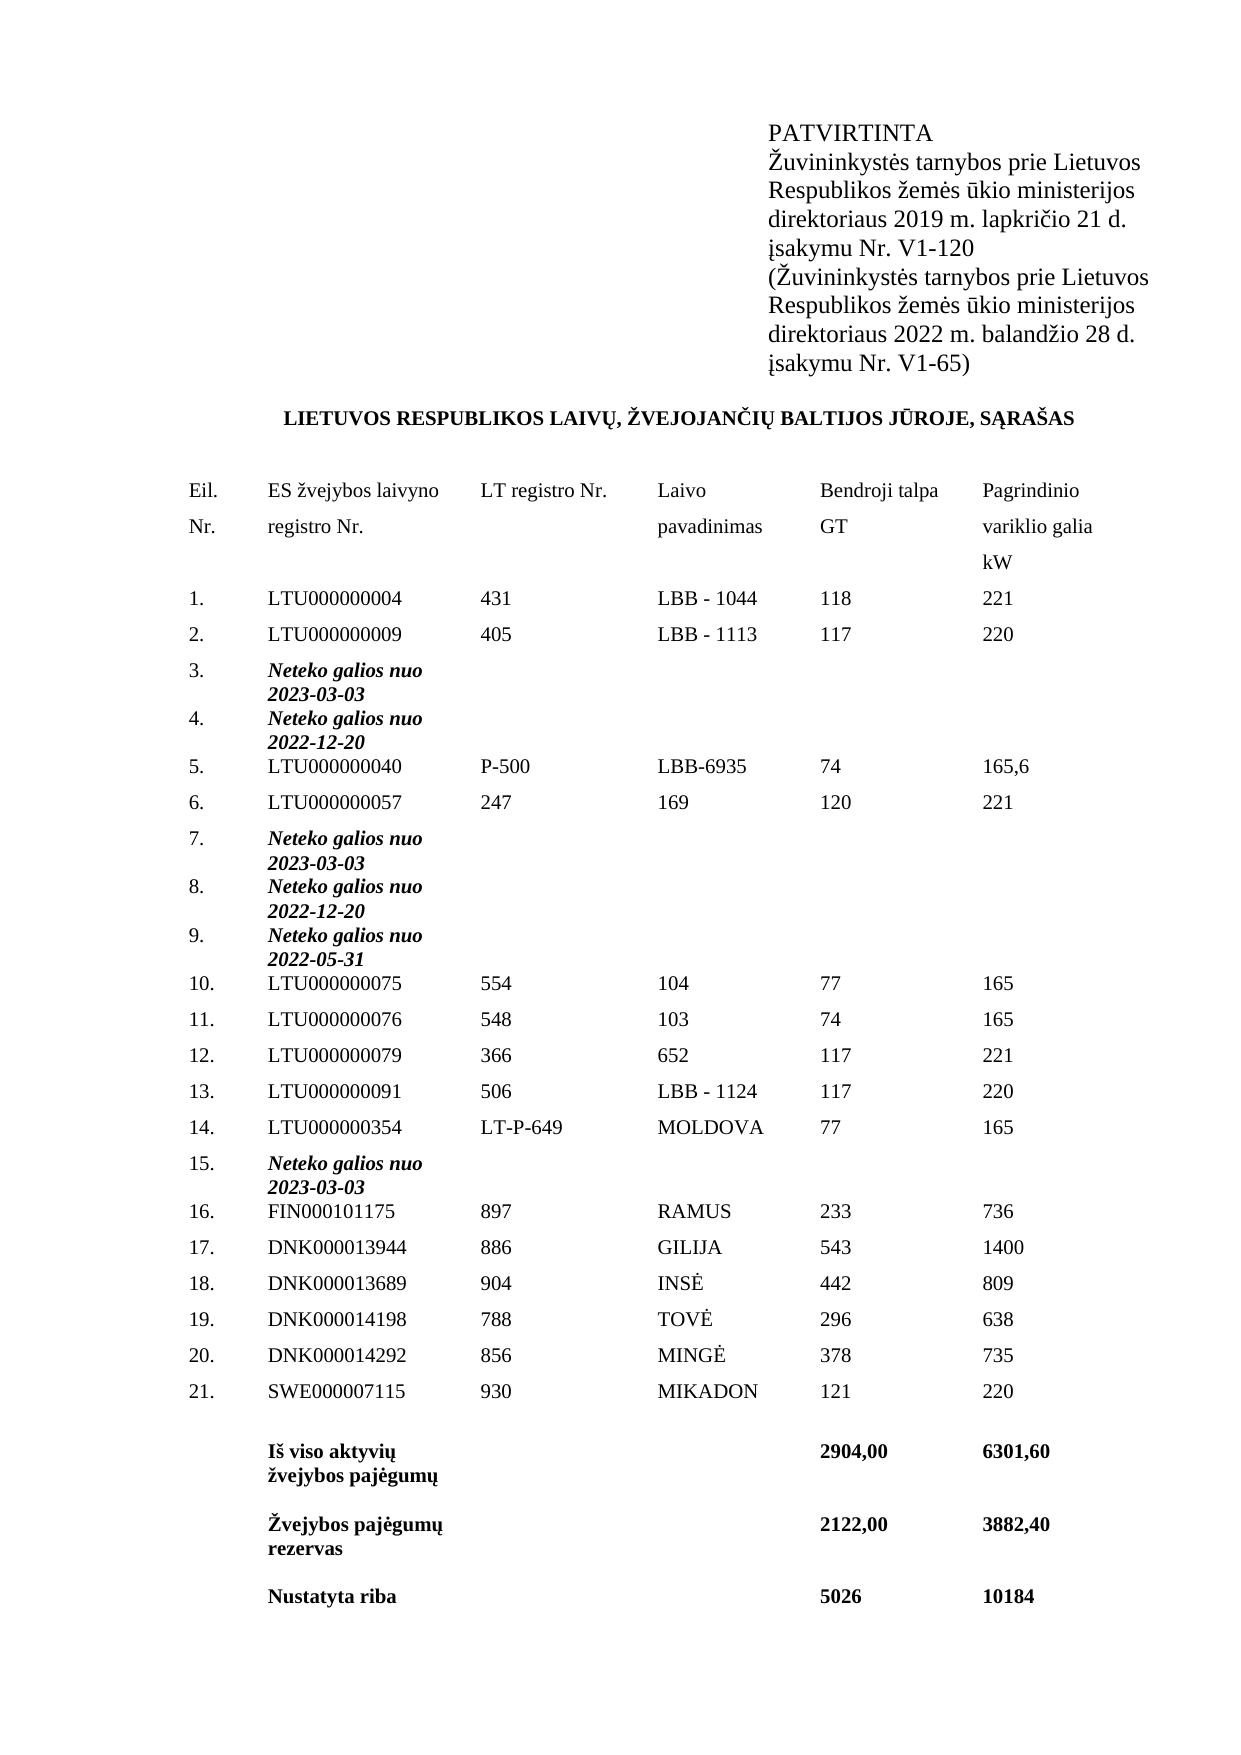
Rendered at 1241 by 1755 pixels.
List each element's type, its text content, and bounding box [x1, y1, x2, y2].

table_cell 3882,40 [971, 1488, 1135, 1560]
table_cell MOLDOVA [646, 1115, 809, 1151]
table_cell 8. [177, 875, 256, 923]
table_cell LTU000000009 [256, 622, 469, 658]
table_cell 117 [809, 1043, 971, 1079]
table_cell [469, 875, 646, 923]
table_cell INSĖ [646, 1271, 809, 1307]
table_cell Neteko galios nuo 2023-03-03 [256, 826, 469, 874]
table_cell LTU000000091 [256, 1079, 469, 1115]
table_cell 886 [469, 1235, 646, 1271]
table_cell 220 [971, 1079, 1135, 1115]
table_header LT registro Nr. [469, 478, 646, 586]
table_cell 2. [177, 622, 256, 658]
table_cell LTU000000057 [256, 790, 469, 826]
table_cell SWE000007115 [256, 1379, 469, 1415]
table_cell [809, 923, 971, 971]
table_cell 221 [971, 790, 1135, 826]
table_cell 10. [177, 971, 256, 1007]
table_cell 117 [809, 622, 971, 658]
table_cell 548 [469, 1007, 646, 1043]
text PATVIRTINTA [177, 118, 1181, 147]
table_cell 736 [971, 1199, 1135, 1235]
table_header Pagrindinio variklio galia kW [971, 478, 1135, 586]
table_cell 221 [971, 1043, 1135, 1079]
table_cell 296 [809, 1307, 971, 1343]
table_cell P-500 [469, 754, 646, 790]
table_cell 930 [469, 1379, 646, 1415]
table_cell 13. [177, 1079, 256, 1115]
table_cell [809, 706, 971, 754]
table_cell LTU000000075 [256, 971, 469, 1007]
table_cell [177, 1560, 256, 1608]
text Respublikos žemės ūkio ministerijos [177, 176, 1181, 204]
table_cell 20. [177, 1343, 256, 1379]
table_cell Neteko galios nuo 2023-03-03 [256, 1151, 469, 1199]
table_cell Nustatyta riba [256, 1560, 469, 1608]
table_cell 247 [469, 790, 646, 826]
table_cell [646, 826, 809, 874]
table_cell Iš viso aktyvių žvejybos pajėgumų [256, 1415, 469, 1487]
table_cell MIKADON [646, 1379, 809, 1415]
table_cell 220 [971, 622, 1135, 658]
table_cell 652 [646, 1043, 809, 1079]
table_cell Neteko galios nuo 2022-12-20 [256, 706, 469, 754]
table_cell 1. [177, 586, 256, 622]
table_cell 405 [469, 622, 646, 658]
table_cell Neteko galios nuo 2022-05-31 [256, 923, 469, 971]
table_header Bendroji talpa GT [809, 478, 971, 586]
table_cell TOVĖ [646, 1307, 809, 1343]
table_cell LT-P-649 [469, 1115, 646, 1151]
table_cell 735 [971, 1343, 1135, 1379]
table_cell 6301,60 [971, 1415, 1135, 1487]
table_cell [646, 658, 809, 706]
table_cell 15. [177, 1151, 256, 1199]
table_cell LBB - 1044 [646, 586, 809, 622]
text Respublikos žemės ūkio ministerijos [177, 291, 1181, 319]
table_cell 856 [469, 1343, 646, 1379]
table_cell 118 [809, 586, 971, 622]
text direktoriaus 2022 m. balandžio 28 d. [177, 319, 1181, 348]
table_cell DNK000013689 [256, 1271, 469, 1307]
table_cell [809, 875, 971, 923]
table_cell 7. [177, 826, 256, 874]
table_cell 506 [469, 1079, 646, 1115]
table_cell DNK000014198 [256, 1307, 469, 1343]
table_cell Neteko galios nuo 2023-03-03 [256, 658, 469, 706]
table_cell 77 [809, 1115, 971, 1151]
table_cell [646, 706, 809, 754]
table_cell 904 [469, 1271, 646, 1307]
table_cell [177, 1488, 256, 1560]
table_cell 120 [809, 790, 971, 826]
table_cell 121 [809, 1379, 971, 1415]
table_cell 5. [177, 754, 256, 790]
table_cell 2904,00 [809, 1415, 971, 1487]
text Žuvininkystės tarnybos prie Lietuvos [177, 147, 1181, 176]
text (Žuvininkystės tarnybos prie Lietuvos [177, 262, 1181, 291]
table_cell 117 [809, 1079, 971, 1115]
table_cell 233 [809, 1199, 971, 1235]
table_cell 21. [177, 1379, 256, 1415]
table_header Laivo pavadinimas [646, 478, 809, 586]
table_cell LTU000000079 [256, 1043, 469, 1079]
table_cell DNK000014292 [256, 1343, 469, 1379]
table_cell 366 [469, 1043, 646, 1079]
table_cell LTU000000004 [256, 586, 469, 622]
table_cell 12. [177, 1043, 256, 1079]
text įsakymu Nr. V1-65) [177, 348, 1181, 377]
table_cell [971, 826, 1135, 874]
table_cell [971, 875, 1135, 923]
table_cell 1400 [971, 1235, 1135, 1271]
table_cell 17. [177, 1235, 256, 1271]
table_cell 4. [177, 706, 256, 754]
table_cell 10184 [971, 1560, 1135, 1608]
table_cell LTU000000040 [256, 754, 469, 790]
text įsakymu Nr. V1-120 [177, 233, 1181, 262]
table_cell 431 [469, 586, 646, 622]
table_cell 543 [809, 1235, 971, 1271]
table_cell [646, 923, 809, 971]
table_cell [469, 706, 646, 754]
table_cell [469, 1151, 646, 1199]
table_cell [469, 1488, 646, 1560]
text direktoriaus 2019 m. lapkričio 21 d. [177, 204, 1181, 233]
table_cell 16. [177, 1199, 256, 1235]
table_cell [469, 1560, 646, 1608]
table_cell 165 [971, 971, 1135, 1007]
table_cell [809, 658, 971, 706]
table_cell [469, 1415, 646, 1487]
table_cell 221 [971, 586, 1135, 622]
table_cell 103 [646, 1007, 809, 1043]
table_cell LBB - 1124 [646, 1079, 809, 1115]
table_cell 9. [177, 923, 256, 971]
table_cell 2122,00 [809, 1488, 971, 1560]
table_cell 3. [177, 658, 256, 706]
table_cell [646, 1151, 809, 1199]
table_cell 809 [971, 1271, 1135, 1307]
table_cell 104 [646, 971, 809, 1007]
table_cell [469, 658, 646, 706]
table_cell [809, 1151, 971, 1199]
table_cell 442 [809, 1271, 971, 1307]
table_cell 74 [809, 1007, 971, 1043]
table_cell 19. [177, 1307, 256, 1343]
table_cell [469, 826, 646, 874]
table_cell 165 [971, 1007, 1135, 1043]
table_cell LBB-6935 [646, 754, 809, 790]
table_cell 220 [971, 1379, 1135, 1415]
table_cell RAMUS [646, 1199, 809, 1235]
table_cell [971, 658, 1135, 706]
table_header ES žvejybos laivyno registro Nr. [256, 478, 469, 586]
table_cell 14. [177, 1115, 256, 1151]
table_cell LBB - 1113 [646, 622, 809, 658]
table_cell [646, 875, 809, 923]
table_cell [646, 1560, 809, 1608]
table_cell [971, 923, 1135, 971]
table_cell 165,6 [971, 754, 1135, 790]
table_cell Žvejybos pajėgumų rezervas [256, 1488, 469, 1560]
table_cell [646, 1488, 809, 1560]
table_cell 165 [971, 1115, 1135, 1151]
table_cell FIN000101175 [256, 1199, 469, 1235]
table_cell 378 [809, 1343, 971, 1379]
table_cell MINGĖ [646, 1343, 809, 1379]
table_cell 897 [469, 1199, 646, 1235]
table_cell 554 [469, 971, 646, 1007]
table_cell 5026 [809, 1560, 971, 1608]
table_cell 788 [469, 1307, 646, 1343]
table_cell 6. [177, 790, 256, 826]
table_cell 169 [646, 790, 809, 826]
table_cell LTU000000076 [256, 1007, 469, 1043]
table_cell [177, 1415, 256, 1487]
table_cell [646, 1415, 809, 1487]
table_cell [469, 923, 646, 971]
table_cell GILIJA [646, 1235, 809, 1271]
table_cell [971, 706, 1135, 754]
table_cell 638 [971, 1307, 1135, 1343]
table_cell LTU000000354 [256, 1115, 469, 1151]
table_cell 74 [809, 754, 971, 790]
table_cell 18. [177, 1271, 256, 1307]
table_cell 11. [177, 1007, 256, 1043]
table_cell 77 [809, 971, 971, 1007]
table_cell [971, 1151, 1135, 1199]
text lietuvos respublikos laivų, žvejojančių Baltijos jūroje, sąrašas [177, 406, 1181, 430]
table_cell DNK000013944 [256, 1235, 469, 1271]
table_cell Neteko galios nuo 2022-12-20 [256, 875, 469, 923]
table_header Eil. Nr. [177, 478, 256, 586]
table_cell [809, 826, 971, 874]
